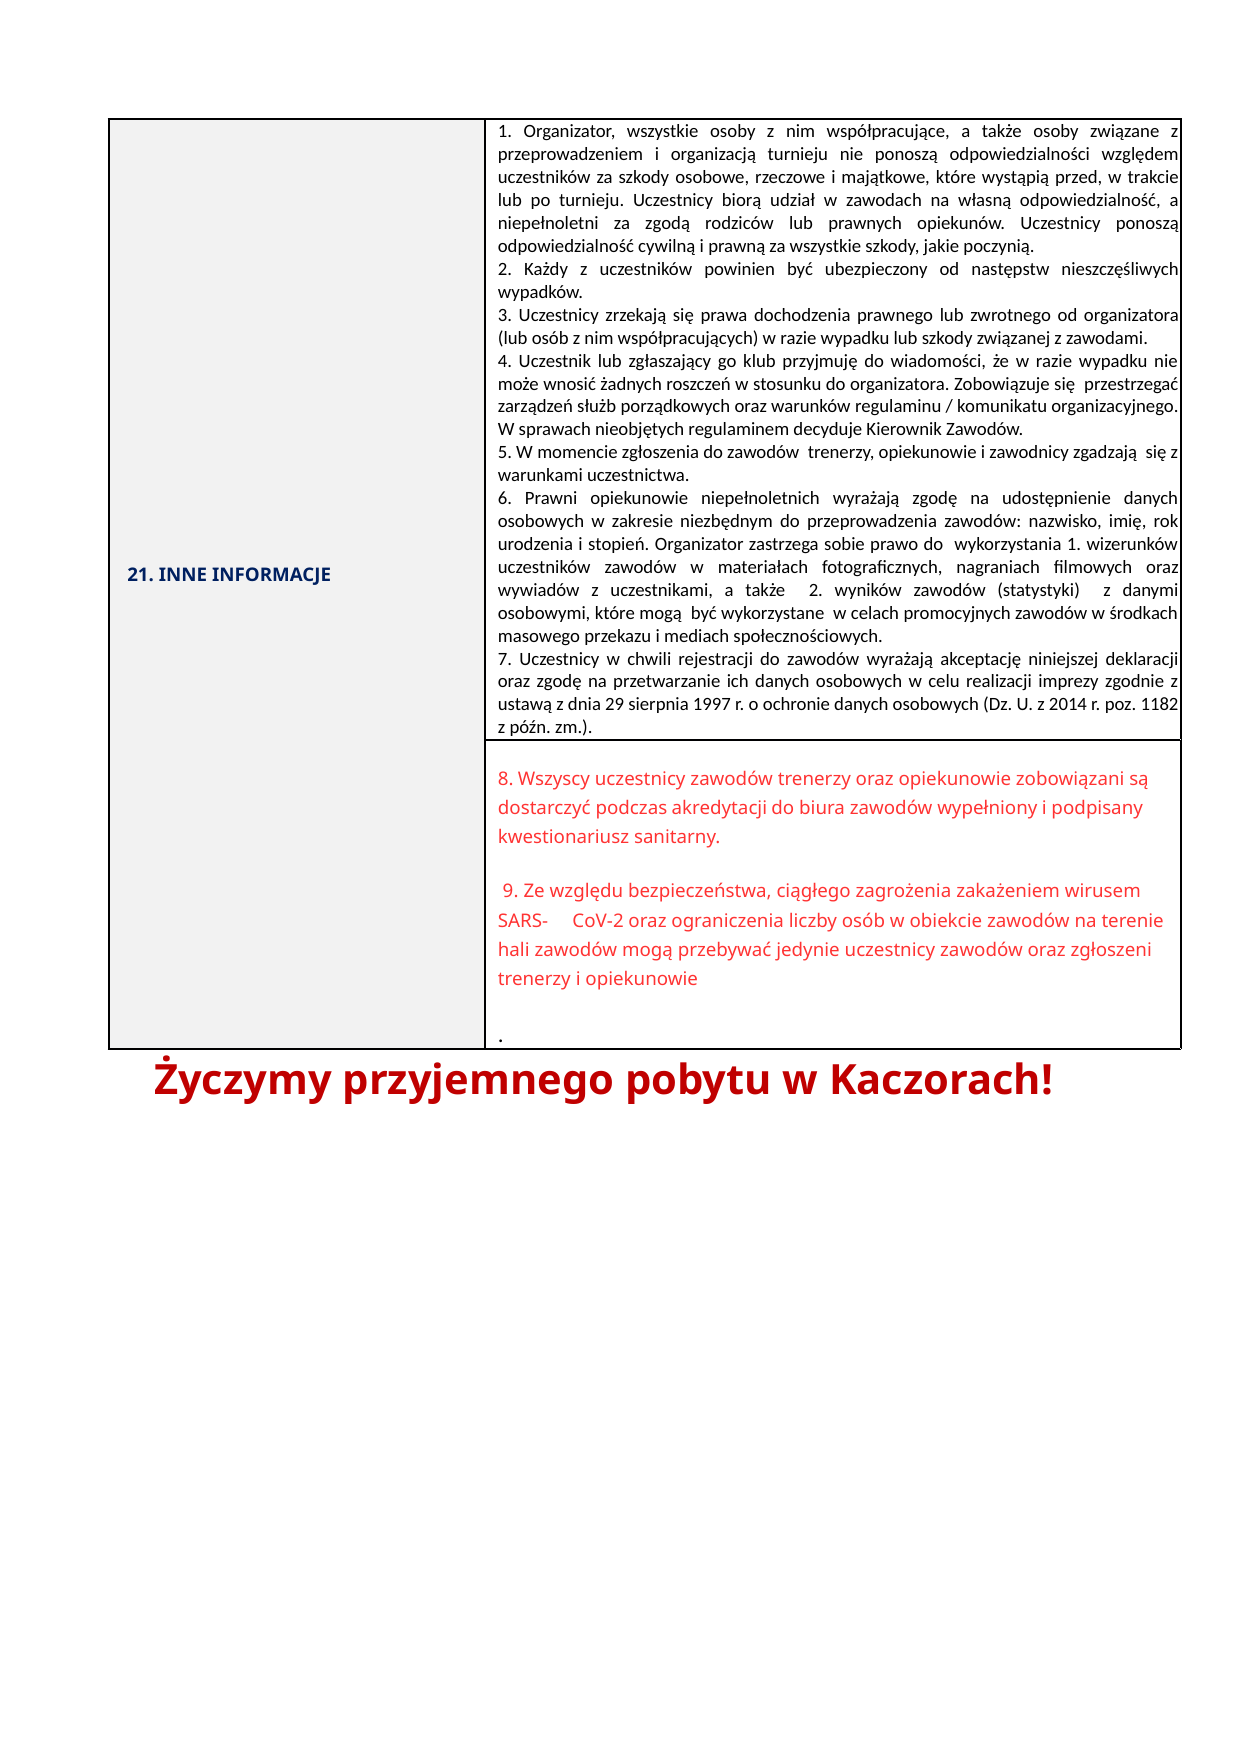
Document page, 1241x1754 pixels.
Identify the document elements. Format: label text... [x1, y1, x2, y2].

text Życzymy przyjemnego pobytu w Kaczorach! [118, 1050, 1122, 1106]
table_cell 1. Organizator, wszystkie osoby z nim współpracujące, a także osoby związane z przeprowadzeniem i organizacją turnieju nie ponoszą odpowiedzialności względem uczestników za szkody osobowe, rzeczowe i majątkowe, które wystąpią przed, w trakcie lub po turnieju. Uczestnicy biorą udział w zawodach na własną odpowiedzialność, a niepełnoletni za zgodą rodziców lub prawnych opiekunów. Uczestnicy ponoszą odpowiedzialność cywilną i prawną za wszystkie szkody, jakie poczynią. 2. Każdy z uczestników powinien być ubezpieczony od następstw nieszczęśliwych wypadków. 3. Uczestnicy zrzekają się prawa dochodzenia prawnego lub zwrotnego od organizatora (lub osób z nim współpracujących) w razie wypadku lub szkody związanej z zawodami. 4. Uczestnik lub zgłaszający go klub przyjmuję do wiadomości, że w razie wypadku nie może wnosić żadnych roszczeń w stosunku do organizatora. Zobowiązuje się przestrzegać zarządzeń służb porządkowych oraz warunków regulaminu / komunikatu organizacyjnego. W sprawach nieobjętych regulaminem decyduje Kierownik Zawodów. 5. W momencie zgłoszenia do zawodów trenerzy, opiekunowie i zawodnicy zgadzają się z warunkami uczestnictwa. 6. Prawni opiekunowie niepełnoletnich wyrażają zgodę na udostępnienie danych osobowych w zakresie niezbędnym do przeprowadzenia zawodów: nazwisko, imię, rok urodzenia i stopień. Organizator zastrzega sobie prawo do wykorzystania 1. wizerunków uczestników zawodów w materiałach fotograficznych, nagraniach filmowych oraz wywiadów z uczestnikami, a także 2. wyników zawodów (statystyki) z danymi osobowymi, które mogą być wykorzystane w celach promocyjnych zawodów w środkach masowego przekazu i mediach społecznościowych. 7. Uczestnicy w chwili rejestracji do zawodów wyrażają akceptację niniejszej deklaracji oraz zgodę na przetwarzanie ich danych osobowych w celu realizacji imprezy zgodnie z ustawą z dnia 29 sierpnia 1997 r. o ochronie danych osobowych (Dz. U. z 2014 r. poz. 1182 z późn. zm.). [486, 120, 1180, 738]
table_cell 21. INNE INFORMACJE [110, 120, 484, 1048]
table_cell 8. Wszyscy uczestnicy zawodów trenerzy oraz opiekunowie zobowiązani są dostarczyć podczas akredytacji do biura zawodów wypełniony i podpisany kwestionariusz sanitarny. 9. Ze względu bezpieczeństwa, ciągłego zagrożenia zakażeniem wirusem SARS- CoV-2 oraz ograniczenia liczby osób w obiekcie zawodów na terenie hali zawodów mogą przebywać jedynie uczestnicy zawodów oraz zgłoszeni trenerzy i opiekunowie . [486, 741, 1180, 1048]
